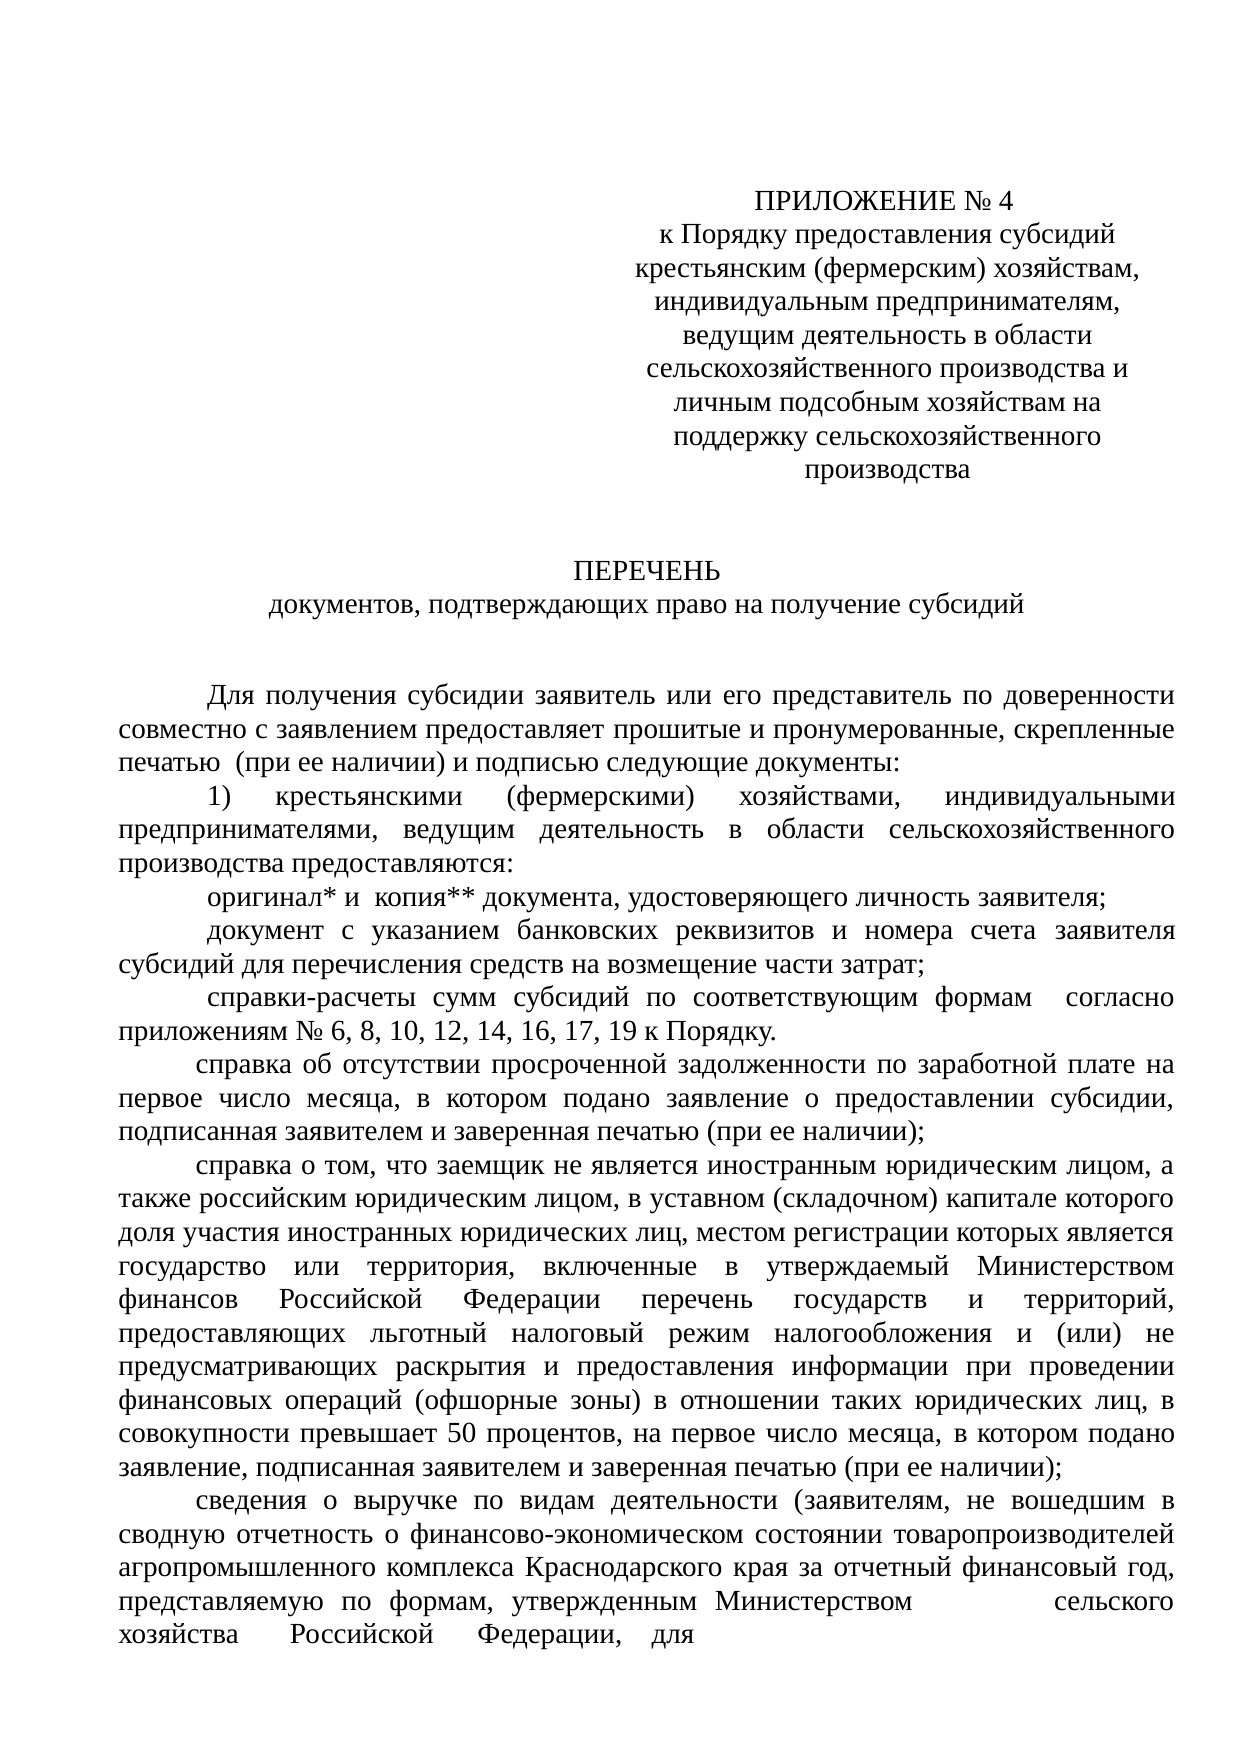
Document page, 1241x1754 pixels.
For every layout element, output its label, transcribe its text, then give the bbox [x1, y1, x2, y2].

text ПЕРЕЧЕНЬ [118, 553, 1175, 586]
text документ с указанием банковских реквизитов и номера счета заявителя субсидий для перечисления средств на возмещение части затрат; [118, 912, 1175, 979]
text документов, подтверждающих право на получение субсидий [118, 586, 1175, 620]
text Для получения субсидии заявитель или его представитель по доверенности совместно с заявлением предоставляет прошитые и пронумерованные, скрепленные печатью (при ее наличии) и подписью следующие документы: [118, 677, 1175, 778]
text сведения о выручке по видам деятельности (заявителям, не вошедшим в сводную отчетность о финансово-экономическом состоянии товаропроизводителей агропромышленного комплекса Краснодарского края за отчетный финансовый год, представляемую по формам, утвержденным Министерством сельского хозяйства Российской Федерации, для [118, 1482, 1175, 1650]
text справка об отсутствии просроченной задолженности по заработной плате на первое число месяца, в котором подано заявление о предоставлении субсидии, подписанная заявителем и заверенная печатью (при ее наличии); [118, 1046, 1175, 1147]
table_header [118, 177, 599, 491]
table_header ПРИЛОЖЕНИЕ № 4 к Порядку предоставления субсидий крестьянским (фермерским) хозяйствам, индивидуальным предпринимателям, ведущим деятельность в области сельскохозяйственного производства и личным подсобным хозяйствам на поддержку сельскохозяйственного производства [599, 177, 1175, 491]
text 1) крестьянскими (фермерскими) хозяйствами, индивидуальными предпринимателями, ведущим деятельность в области сельскохозяйственного производства предоставляются: [118, 778, 1175, 879]
text справка о том, что заемщик не является иностранным юридическим лицом, а также российским юридическим лицом, в уставном (складочном) капитале которого доля участия иностранных юридических лиц, местом регистрации которых является государство или территория, включенные в утверждаемый Министерством финансов Российской Федерации перечень государств и территорий, предоставляющих льготный налоговый режим налогообложения и (или) не предусматривающих раскрытия и предоставления информации при проведении финансовых операций (офшорные зоны) в отношении таких юридических лиц, в совокупности превышает 50 процентов, на первое число месяца, в котором подано заявление, подписанная заявителем и заверенная печатью (при ее наличии); [118, 1147, 1175, 1482]
text оригинал* и копия** документа, удостоверяющего личность заявителя; [118, 879, 1175, 912]
text справки-расчеты сумм субсидий по соответствующим формам согласно приложениям № 6, 8, 10, 12, 14, 16, 17, 19 к Порядку. [118, 979, 1175, 1046]
